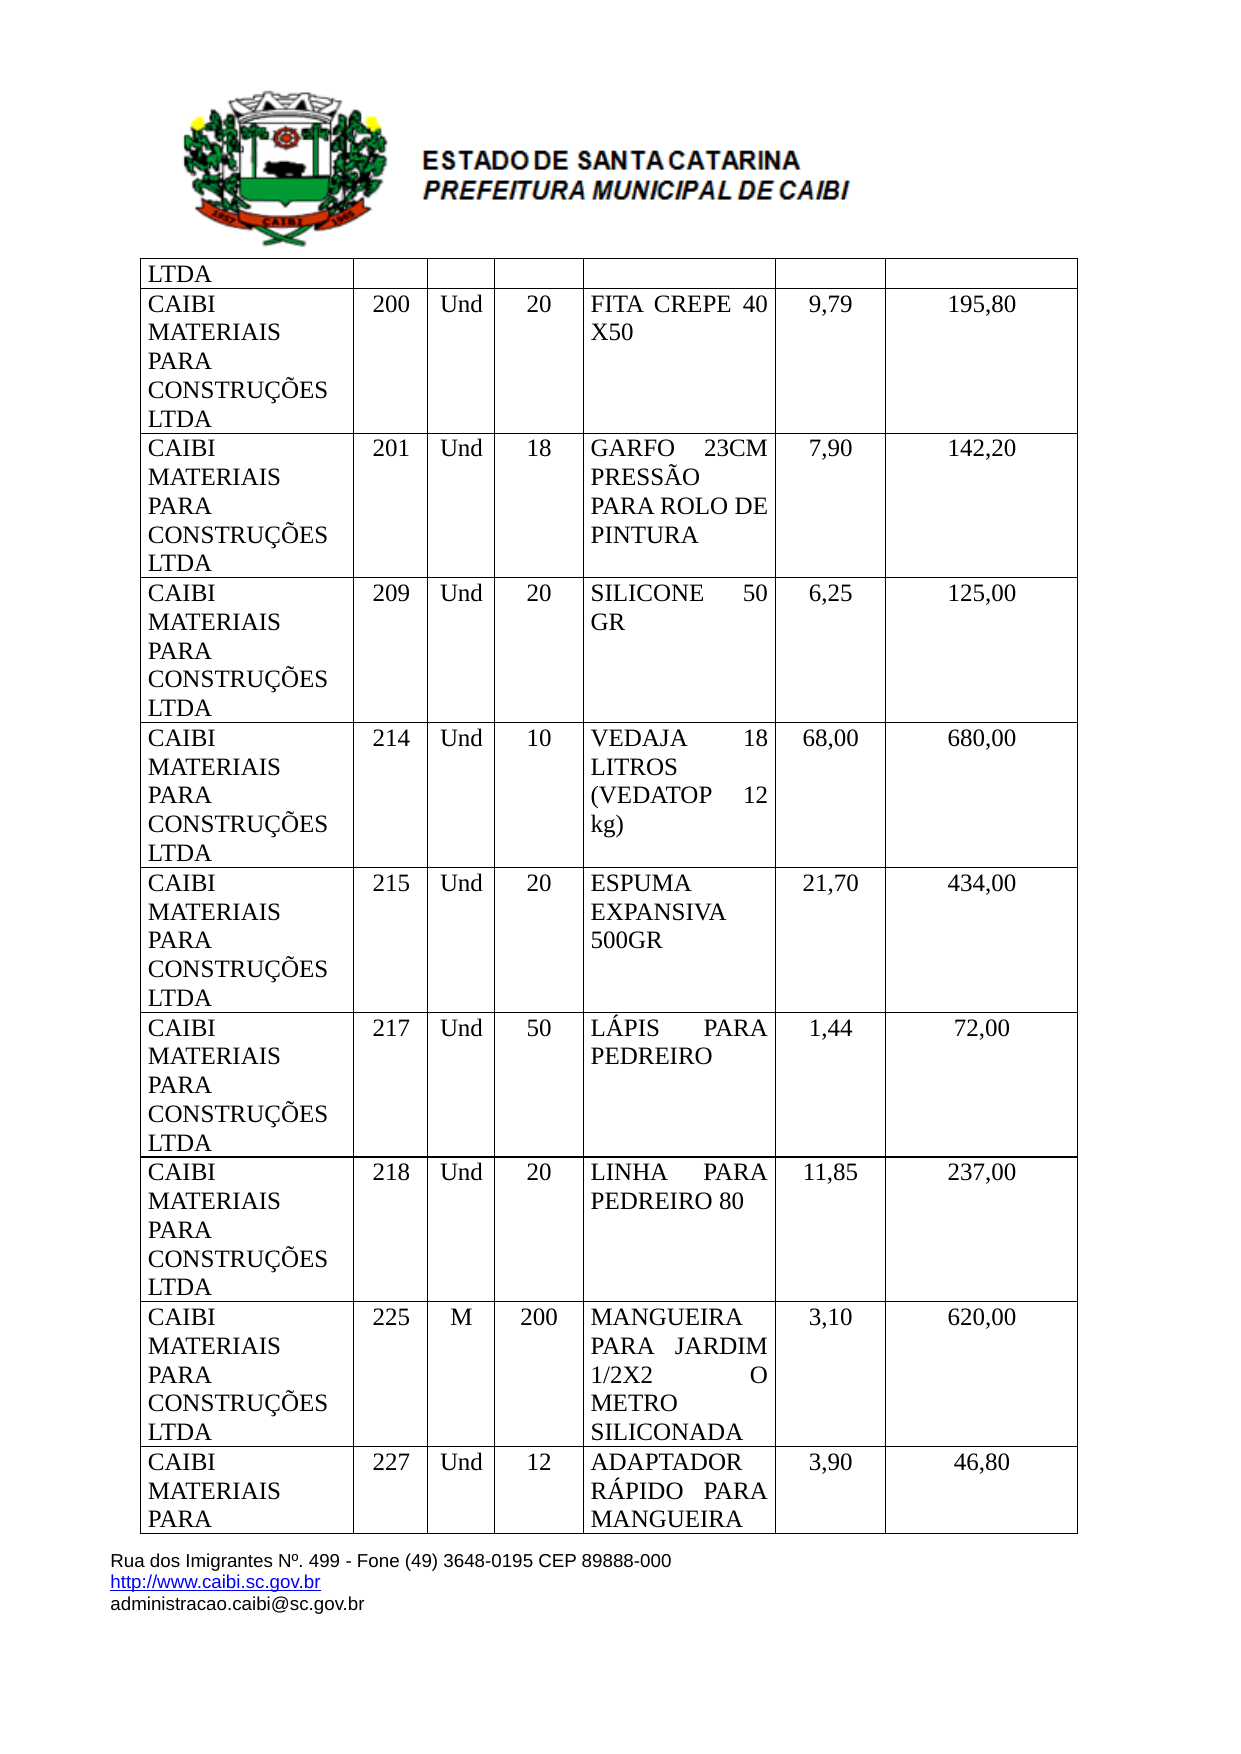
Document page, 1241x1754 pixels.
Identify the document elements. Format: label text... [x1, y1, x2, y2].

table_cell Und [428, 289, 494, 432]
table_cell 237,00 [886, 1158, 1077, 1301]
table_cell 20 [495, 578, 583, 722]
table_cell SILICONE 50 GR [584, 578, 775, 722]
table_cell Und [428, 434, 494, 577]
table_cell CAIBI MATERIAIS PARA CONSTRUÇÕES LTDA [141, 289, 353, 432]
table_cell 215 [354, 868, 427, 1012]
table_cell 68,00 [776, 723, 885, 867]
table_cell [584, 259, 775, 288]
table_cell [428, 259, 494, 288]
table_cell 125,00 [886, 578, 1077, 722]
table_cell 142,20 [886, 434, 1077, 577]
table_cell VEDAJA 18 LITROS (VEDATOP 12 kg) [584, 723, 775, 867]
table_cell 434,00 [886, 868, 1077, 1012]
table_cell 20 [495, 868, 583, 1012]
table_cell 1,44 [776, 1013, 885, 1156]
table_cell 3,90 [776, 1447, 885, 1533]
table_cell LÁPIS PARA PEDREIRO [584, 1013, 775, 1156]
table_cell CAIBI MATERIAIS PARA CONSTRUÇÕES LTDA [141, 723, 353, 867]
table_cell 200 [354, 289, 427, 432]
table_cell FITA CREPE 40 X50 [584, 289, 775, 432]
table_cell LTDA [141, 259, 353, 288]
table_cell 21,70 [776, 868, 885, 1012]
table_cell ESPUMA EXPANSIVA 500GR [584, 868, 775, 1012]
table_cell Und [428, 723, 494, 867]
table_cell [354, 259, 427, 288]
table_cell [776, 259, 885, 288]
table_cell MANGUEIRA PARA JARDIM 1/2X2 O METRO SILICONADA [584, 1302, 775, 1446]
table_cell 6,25 [776, 578, 885, 722]
table_cell CAIBI MATERIAIS PARA [141, 1447, 353, 1533]
table_cell [886, 259, 1077, 288]
table_cell 11,85 [776, 1158, 885, 1301]
table_cell 46,80 [886, 1447, 1077, 1533]
table_cell Und [428, 578, 494, 722]
table_cell 225 [354, 1302, 427, 1446]
table_cell 20 [495, 1158, 583, 1301]
table_cell 50 [495, 1013, 583, 1156]
table_cell 3,10 [776, 1302, 885, 1446]
table_cell 195,80 [886, 289, 1077, 432]
table_cell CAIBI MATERIAIS PARA CONSTRUÇÕES LTDA [141, 434, 353, 577]
table_cell 7,90 [776, 434, 885, 577]
table_cell LINHA PARA PEDREIRO 80 [584, 1158, 775, 1301]
table_cell 20 [495, 289, 583, 432]
table_cell CAIBI MATERIAIS PARA CONSTRUÇÕES LTDA [141, 1158, 353, 1301]
table_cell 9,79 [776, 289, 885, 432]
table_cell 680,00 [886, 723, 1077, 867]
table_cell 201 [354, 434, 427, 577]
table_cell 214 [354, 723, 427, 867]
table_cell ADAPTADOR RÁPIDO PARA MANGUEIRA [584, 1447, 775, 1533]
table_cell GARFO 23CM PRESSÃO PARA ROLO DE PINTURA [584, 434, 775, 577]
table_cell Und [428, 868, 494, 1012]
table_cell 200 [495, 1302, 583, 1446]
table_cell 218 [354, 1158, 427, 1301]
table_cell [495, 259, 583, 288]
table_cell 217 [354, 1013, 427, 1156]
table_cell CAIBI MATERIAIS PARA CONSTRUÇÕES LTDA [141, 1302, 353, 1446]
table_cell 18 [495, 434, 583, 577]
table_cell CAIBI MATERIAIS PARA CONSTRUÇÕES LTDA [141, 578, 353, 722]
table_cell Und [428, 1447, 494, 1533]
table_cell 209 [354, 578, 427, 722]
table_cell Und [428, 1158, 494, 1301]
table_cell CAIBI MATERIAIS PARA CONSTRUÇÕES LTDA [141, 1013, 353, 1156]
table_cell 227 [354, 1447, 427, 1533]
table_cell 10 [495, 723, 583, 867]
table_cell Und [428, 1013, 494, 1156]
table_cell M [428, 1302, 494, 1446]
table_cell 620,00 [886, 1302, 1077, 1446]
table_cell CAIBI MATERIAIS PARA CONSTRUÇÕES LTDA [141, 868, 353, 1012]
table_cell 72,00 [886, 1013, 1077, 1156]
table_cell 12 [495, 1447, 583, 1533]
